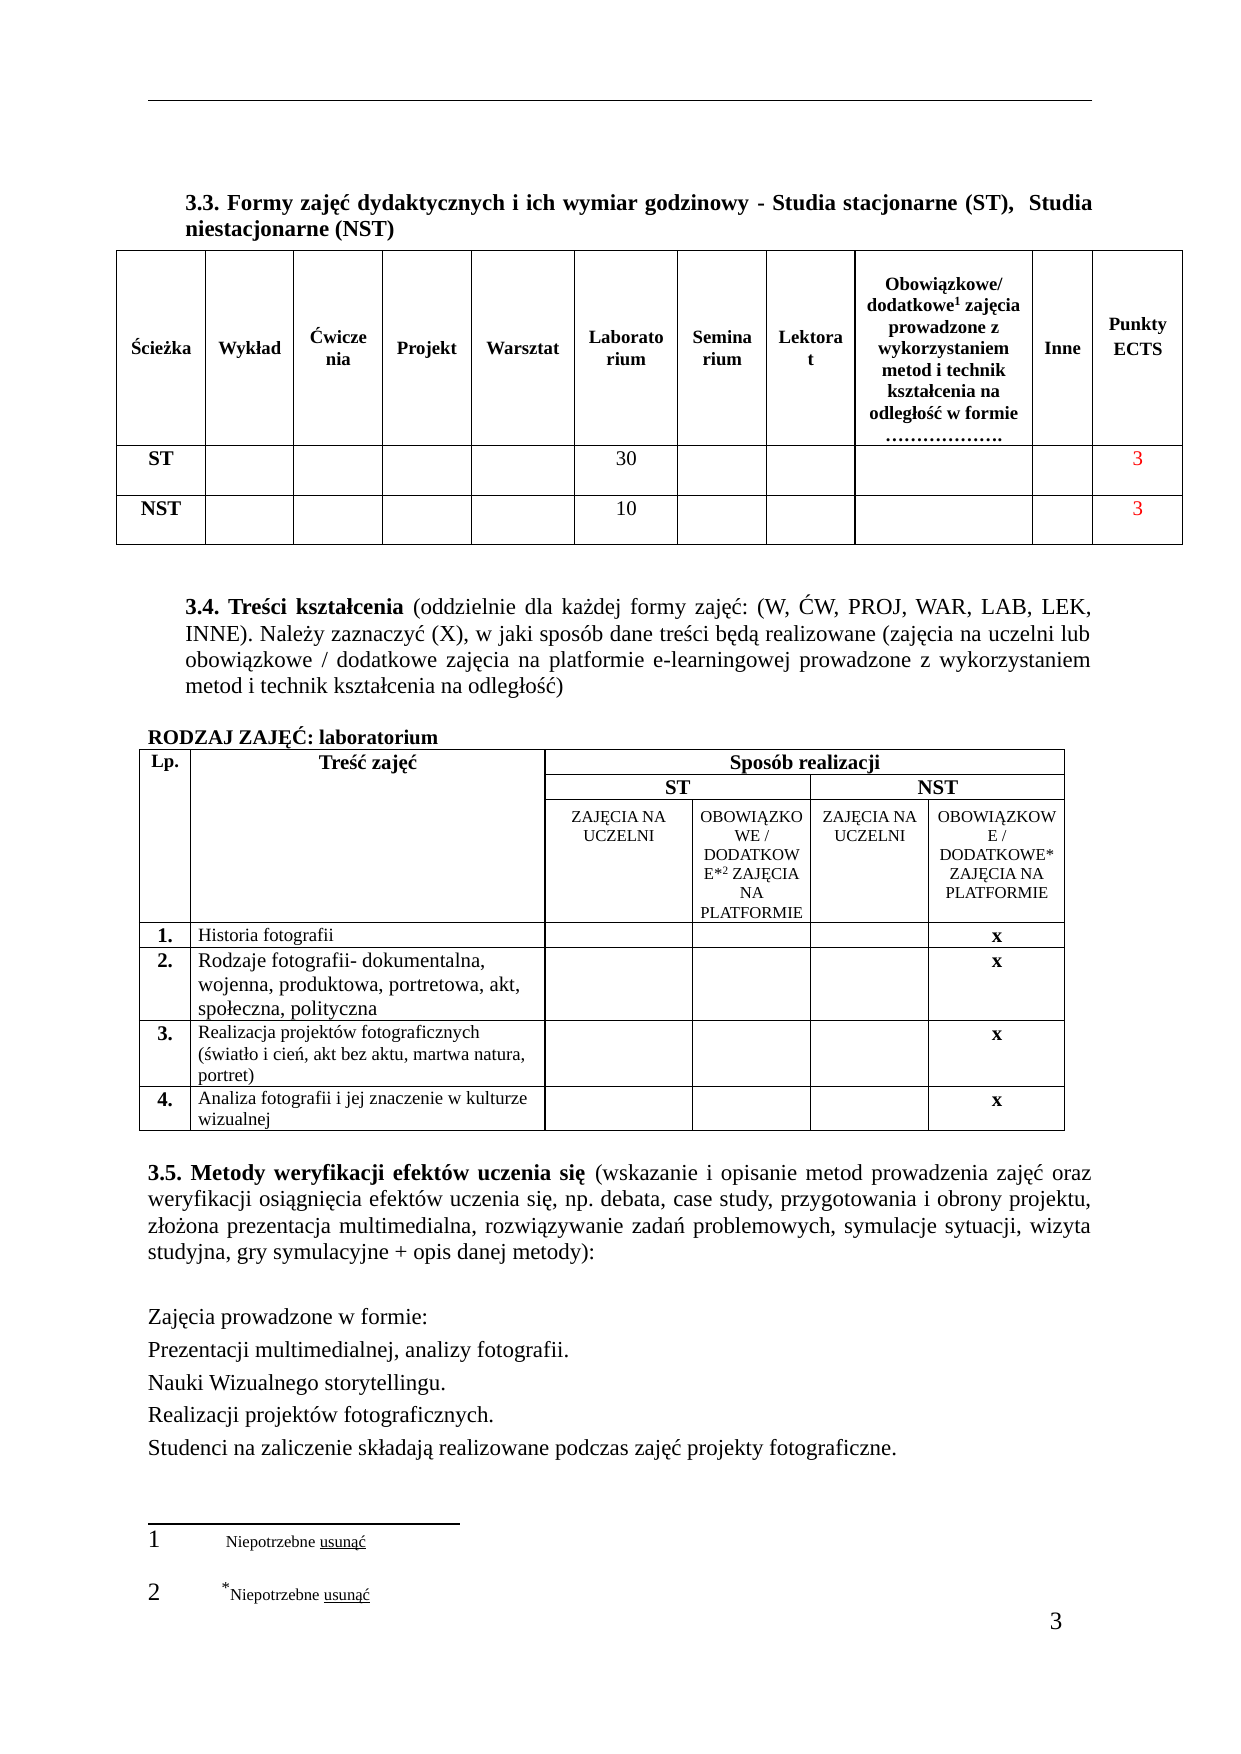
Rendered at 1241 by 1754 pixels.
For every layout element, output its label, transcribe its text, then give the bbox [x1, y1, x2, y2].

table_cell [472, 496, 574, 544]
table_cell NST [811, 775, 1064, 799]
table_cell [1033, 446, 1092, 494]
table_cell NST [117, 496, 205, 544]
table_cell Analiza fotografii i jej znaczenie w kulturze wizualnej [191, 1087, 544, 1130]
table_header Warsztat [472, 251, 574, 445]
table_cell 4. [140, 1087, 190, 1130]
table_cell OBOWIĄZKOWE / DODATKOWE* ZAJĘCIA NA PLATFORMIE [929, 800, 1064, 922]
table_header Obowiązkowe/dodatkowe zajęcia prowadzone z wykorzystaniem metod i technik kształcenia na odległość w formie ………………. [856, 251, 1032, 445]
table_cell ZAJĘCIA NA UCZELNI [546, 800, 692, 922]
text 3.4. Treści kształcenia (oddzielnie dla każdej formy zajęć: (W, ĆW, PROJ, WAR, LAB, LEK, INNE). Należy zaznaczyć (X), w jaki sposób dane treści będą realizowane (zajęcia na uczelni lub obowiązkowe / dodatkowe zajęcia na platformie e-learningowej prowadzone z wykorzystaniem metod i technik kształcenia na odległość) [185, 593, 1092, 699]
table_cell [693, 1087, 810, 1130]
table_cell [811, 1087, 928, 1130]
table_header Ścieżka [117, 251, 205, 445]
table_cell [546, 948, 692, 1020]
table_cell 2. [140, 948, 190, 1020]
table_cell ZAJĘCIA NA UCZELNI [811, 800, 928, 922]
table_cell [472, 446, 574, 494]
text 3.5. Metody weryfikacji efektów uczenia się (wskazanie i opisanie metod prowadzenia zajęć oraz weryfikacji osiągnięcia efektów uczenia się, np. debata, case study, przygotowania i obrony projektu, złożona prezentacja multimedialna, rozwiązywanie zadań problemowych, symulacje sytuacji, wizyta studyjna, gry symulacyjne + opis danej metody): [148, 1159, 1092, 1264]
table_cell [856, 496, 1032, 544]
table_cell [856, 446, 1032, 494]
table_cell [678, 446, 766, 494]
table_cell 1. [140, 923, 190, 947]
table_header Treść zajęć [191, 750, 544, 922]
table_cell [294, 446, 382, 494]
table_cell ST [117, 446, 205, 494]
table_cell [383, 446, 471, 494]
table_cell OBOWIĄZKOWE / DODATKOWE* ZAJĘCIA NA PLATFORMIE [693, 800, 810, 922]
table_cell x [929, 1021, 1064, 1086]
table_header Lektorat [767, 251, 854, 445]
text Studenci na zaliczenie składają realizowane podczas zajęć projekty fotograficzne. [148, 1434, 1092, 1460]
table_header Punkty ECTS [1093, 251, 1182, 445]
table_cell [546, 1021, 692, 1086]
table_cell [206, 496, 293, 544]
table_header Projekt [383, 251, 471, 445]
table_cell [294, 496, 382, 544]
table_cell [811, 948, 928, 1020]
table_cell [767, 446, 854, 494]
table_header Laboratorium [575, 251, 677, 445]
text Prezentacji multimedialnej, analizy fotografii. [148, 1336, 1092, 1362]
table_cell [693, 948, 810, 1020]
table_cell [767, 496, 854, 544]
table_cell x [929, 923, 1064, 947]
table_cell [206, 446, 293, 494]
table_cell [546, 923, 692, 947]
table_cell [546, 1087, 692, 1130]
table_cell 3. [140, 1021, 190, 1086]
table_cell 30 [575, 446, 677, 494]
table_cell [693, 1021, 810, 1086]
table_cell x [929, 1087, 1064, 1130]
text 3.3. Formy zajęć dydaktycznych i ich wymiar godzinowy - Studia stacjonarne (ST), Studia niestacjonarne (NST) [185, 189, 1092, 242]
table_cell [811, 923, 928, 947]
table_cell x [929, 948, 1064, 1020]
table_header Seminarium [678, 251, 766, 445]
table_cell [693, 923, 810, 947]
table_cell [678, 496, 766, 544]
table_cell 3 [1093, 446, 1182, 494]
table_header Ćwiczenia [294, 251, 382, 445]
text Realizacji projektów fotograficznych. [148, 1401, 1092, 1427]
table_header Inne [1033, 251, 1092, 445]
table_header Sposób realizacji [546, 750, 1064, 774]
table_header Lp. [140, 750, 190, 922]
text Nauki Wizualnego storytellingu. [148, 1368, 1092, 1395]
table_cell 3 [1093, 496, 1182, 544]
table_cell [1033, 496, 1092, 544]
table_header Wykład [206, 251, 293, 445]
table_cell [811, 1021, 928, 1086]
text RODZAJ ZAJĘĆ: laboratorium [148, 725, 1092, 749]
table_cell [383, 496, 471, 544]
text Zajęcia prowadzone w formie: [148, 1303, 1092, 1330]
table_cell Realizacja projektów fotograficznych (światło i cień, akt bez aktu, martwa natura, portret) [191, 1021, 544, 1086]
table_cell Historia fotografii [191, 923, 544, 947]
table_cell 10 [575, 496, 677, 544]
table_cell Rodzaje fotografii- dokumentalna, wojenna, produktowa, portretowa, akt, społeczna, polityczna [191, 948, 544, 1020]
table_cell ST [546, 775, 810, 799]
